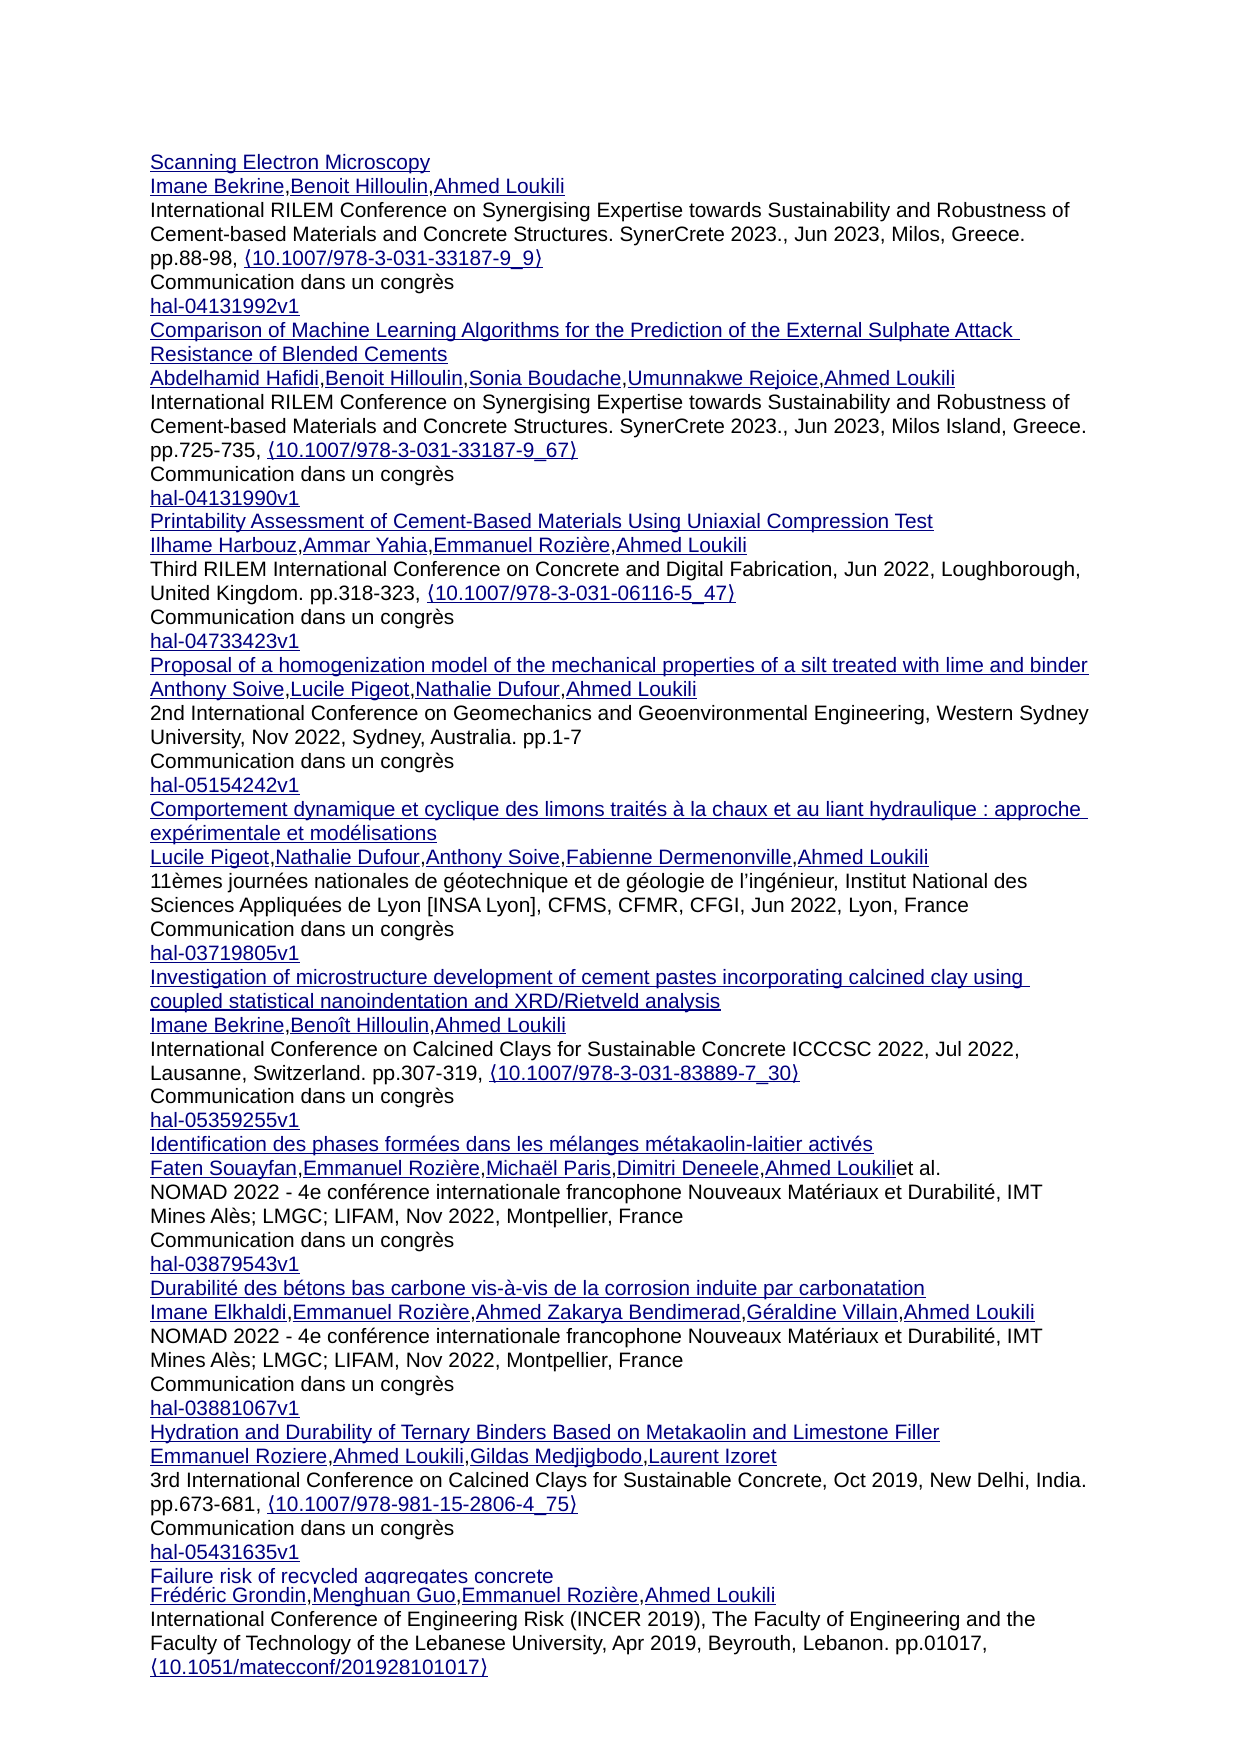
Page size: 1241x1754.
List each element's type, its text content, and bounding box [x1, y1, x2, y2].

table_cell Identification des phases formées dans les mélanges métakaolin-laitier activés Faten Souayfan,Emmanuel Rozière,Michaël Paris,Dimitri Deneele,Ahmed Loukiliet al. NOMAD 2022 - 4e conférence internationale francophone Nouveaux Matériaux et Durabilité, IMT Mines Alès; LMGC; LIFAM, Nov 2022, Montpellier, France Communication dans un congrès hal-03879543v1 [150, 1132, 1090, 1276]
table_cell Printability Assessment of Cement-Based Materials Using Uniaxial Compression Test Ilhame Harbouz,Ammar Yahia,Emmanuel Rozière,Ahmed Loukili Third RILEM International Conference on Concrete and Digital Fabrication, Jun 2022, Loughborough, United Kingdom. pp.318-323, ⟨10.1007/978-3-031-06116-5_47⟩ Communication dans un congrès hal-04733423v1 [150, 509, 1090, 653]
table_cell Investigation of microstructure development of cement pastes incorporating calcined clay using coupled statistical nanoindentation and XRD/Rietveld analysis Imane Bekrine,Benoît Hilloulin,Ahmed Loukili International Conference on Calcined Clays for Sustainable Concrete ICCCSC 2022, Jul 2022, Lausanne, Switzerland. pp.307-319, ⟨10.1007/978-3-031-83889-7_30⟩ Communication dans un congrès hal-05359255v1 [150, 965, 1090, 1132]
table_cell Failure risk of recycled aggregates concrete Frédéric Grondin,Menghuan Guo,Emmanuel Rozière,Ahmed Loukili International Conference of Engineering Risk (INCER 2019), The Faculty of Engineering and the Faculty of Technology of the Lebanese University, Apr 2019, Beyrouth, Lebanon. pp.01017, ⟨10.1051/matecconf/201928101017⟩ [150, 1564, 1090, 1679]
table_cell Comportement dynamique et cyclique des limons traités à la chaux et au liant hydraulique : approche expérimentale et modélisations Lucile Pigeot,Nathalie Dufour,Anthony Soive,Fabienne Dermenonville,Ahmed Loukili 11èmes journées nationales de géotechnique et de géologie de l’ingénieur, Institut National des Sciences Appliquées de Lyon [INSA Lyon], CFMS, CFMR, CFGI, Jun 2022, Lyon, France Communication dans un congrès hal-03719805v1 [150, 797, 1090, 964]
table_cell Proposal of a homogenization model of the mechanical properties of a silt treated with lime and binder Anthony Soive,Lucile Pigeot,Nathalie Dufour,Ahmed Loukili 2nd International Conference on Geomechanics and Geoenvironmental Engineering, Western Sydney University, Nov 2022, Sydney, Australia. pp.1-7 Communication dans un congrès hal-05154242v1 [150, 653, 1090, 797]
table_cell Durabilité des bétons bas carbone vis-à-vis de la corrosion induite par carbonatation Imane Elkhaldi,Emmanuel Rozière,Ahmed Zakarya Bendimerad,Géraldine Villain,Ahmed Loukili NOMAD 2022 - 4e conférence internationale francophone Nouveaux Matériaux et Durabilité, IMT Mines Alès; LMGC; LIFAM, Nov 2022, Montpellier, France Communication dans un congrès hal-03881067v1 [150, 1276, 1090, 1420]
table_cell Hydration and Durability of Ternary Binders Based on Metakaolin and Limestone Filler Emmanuel Roziere,Ahmed Loukili,Gildas Medjigbodo,Laurent Izoret 3rd International Conference on Calcined Clays for Sustainable Concrete, Oct 2019, New Delhi, India. pp.673-681, ⟨10.1007/978-981-15-2806-4_75⟩ Communication dans un congrès hal-05431635v1 [150, 1420, 1090, 1563]
table_cell Micromechanical Properties Assessment of Slag Blended Cements Using Nanoindentation and Scanning Electron Microscopy Imane Bekrine,Benoit Hilloulin,Ahmed Loukili International RILEM Conference on Synergising Expertise towards Sustainability and Robustness of Cement-based Materials and Concrete Structures. SynerCrete 2023., Jun 2023, Milos, Greece. pp.88-98, ⟨10.1007/978-3-031-33187-9_9⟩ Communication dans un congrès hal-04131992v1 [150, 150, 1090, 318]
table_cell Comparison of Machine Learning Algorithms for the Prediction of the External Sulphate Attack Resistance of Blended Cements Abdelhamid Hafidi,Benoit Hilloulin,Sonia Boudache,Umunnakwe Rejoice,Ahmed Loukili International RILEM Conference on Synergising Expertise towards Sustainability and Robustness of Cement-based Materials and Concrete Structures. SynerCrete 2023., Jun 2023, Milos Island, Greece. pp.725-735, ⟨10.1007/978-3-031-33187-9_67⟩ Communication dans un congrès hal-04131990v1 [150, 318, 1090, 509]
